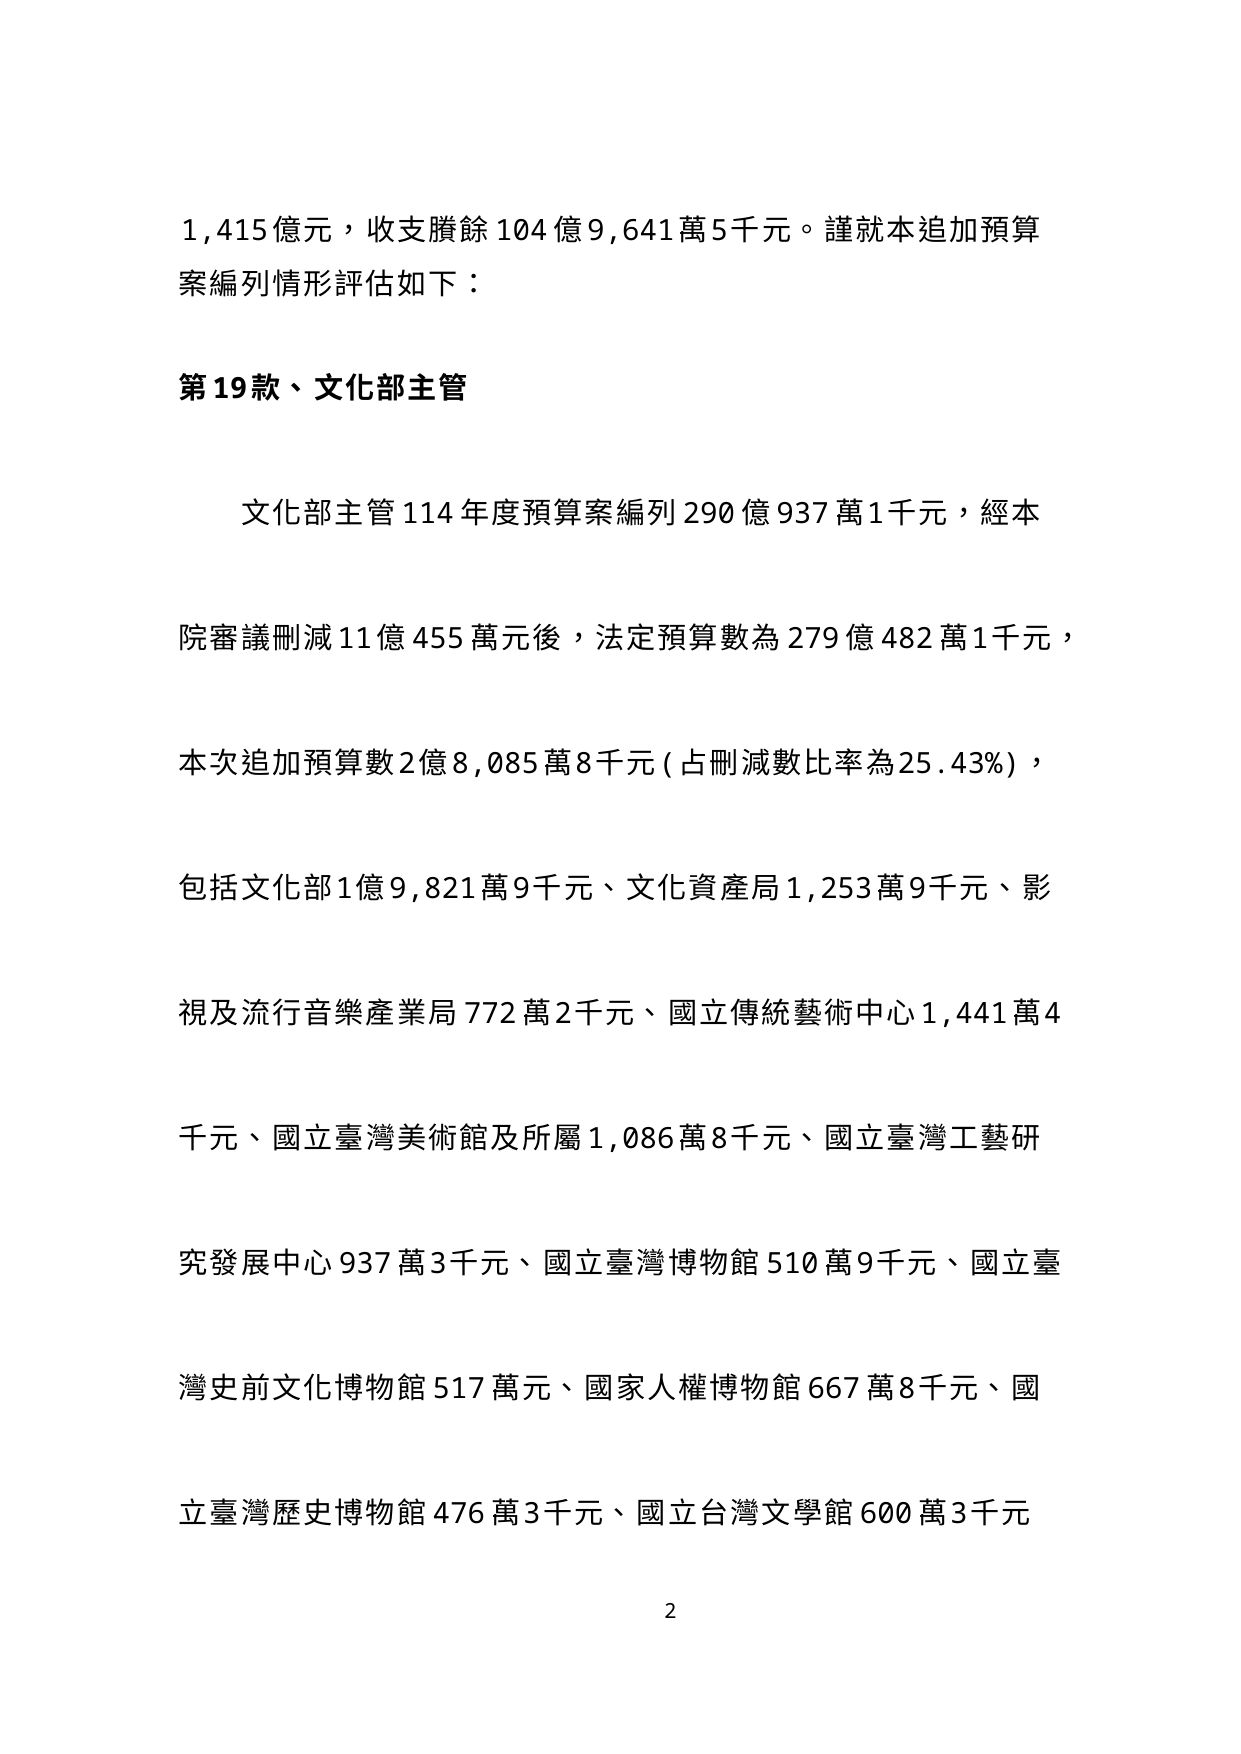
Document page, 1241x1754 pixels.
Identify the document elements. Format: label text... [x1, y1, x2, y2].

text 文化部主管114年度預算案編列290億937萬1千元，經本院審議刪減11億455萬元後，法定預算數為279億482萬1千元，本次追加預算數2億8,085萬8千元(占刪減數比率為25.43%)，包括文化部1億9,821萬9千元、文化資產局1,253萬9千元、影視及流行音樂產業局772萬2千元、國立傳統藝術中心1,441萬4千元、國立臺灣美術館及所屬1,086萬8千元、國立臺灣工藝研究發展中心937萬3千元、國立臺灣博物館510萬9千元、國立臺灣史前文化博物館517萬元、國家人權博物館667萬8千元、國立臺灣歷史博物館476萬3千元、國立台灣文學館600萬3千元(詳表1)，謹評析如下: [177, 427, 1063, 1552]
text 第19款、文化部主管 [177, 302, 1063, 427]
text 本追加預算案編列歲出878億4,136萬9千元，將以原預算收支賸餘數予以彌平。114年度中央政府總預算經追加預算結果，歲入維持3兆1,648億434萬7千元，歲出增為3兆128億793萬2千元，歲入歲出賸餘為1,519億9,641萬5千元，扣除債務還本1,415億元，收支賸餘104億9,641萬5千元。謹就本追加預算案編列情形評估如下： [177, 177, 1063, 302]
